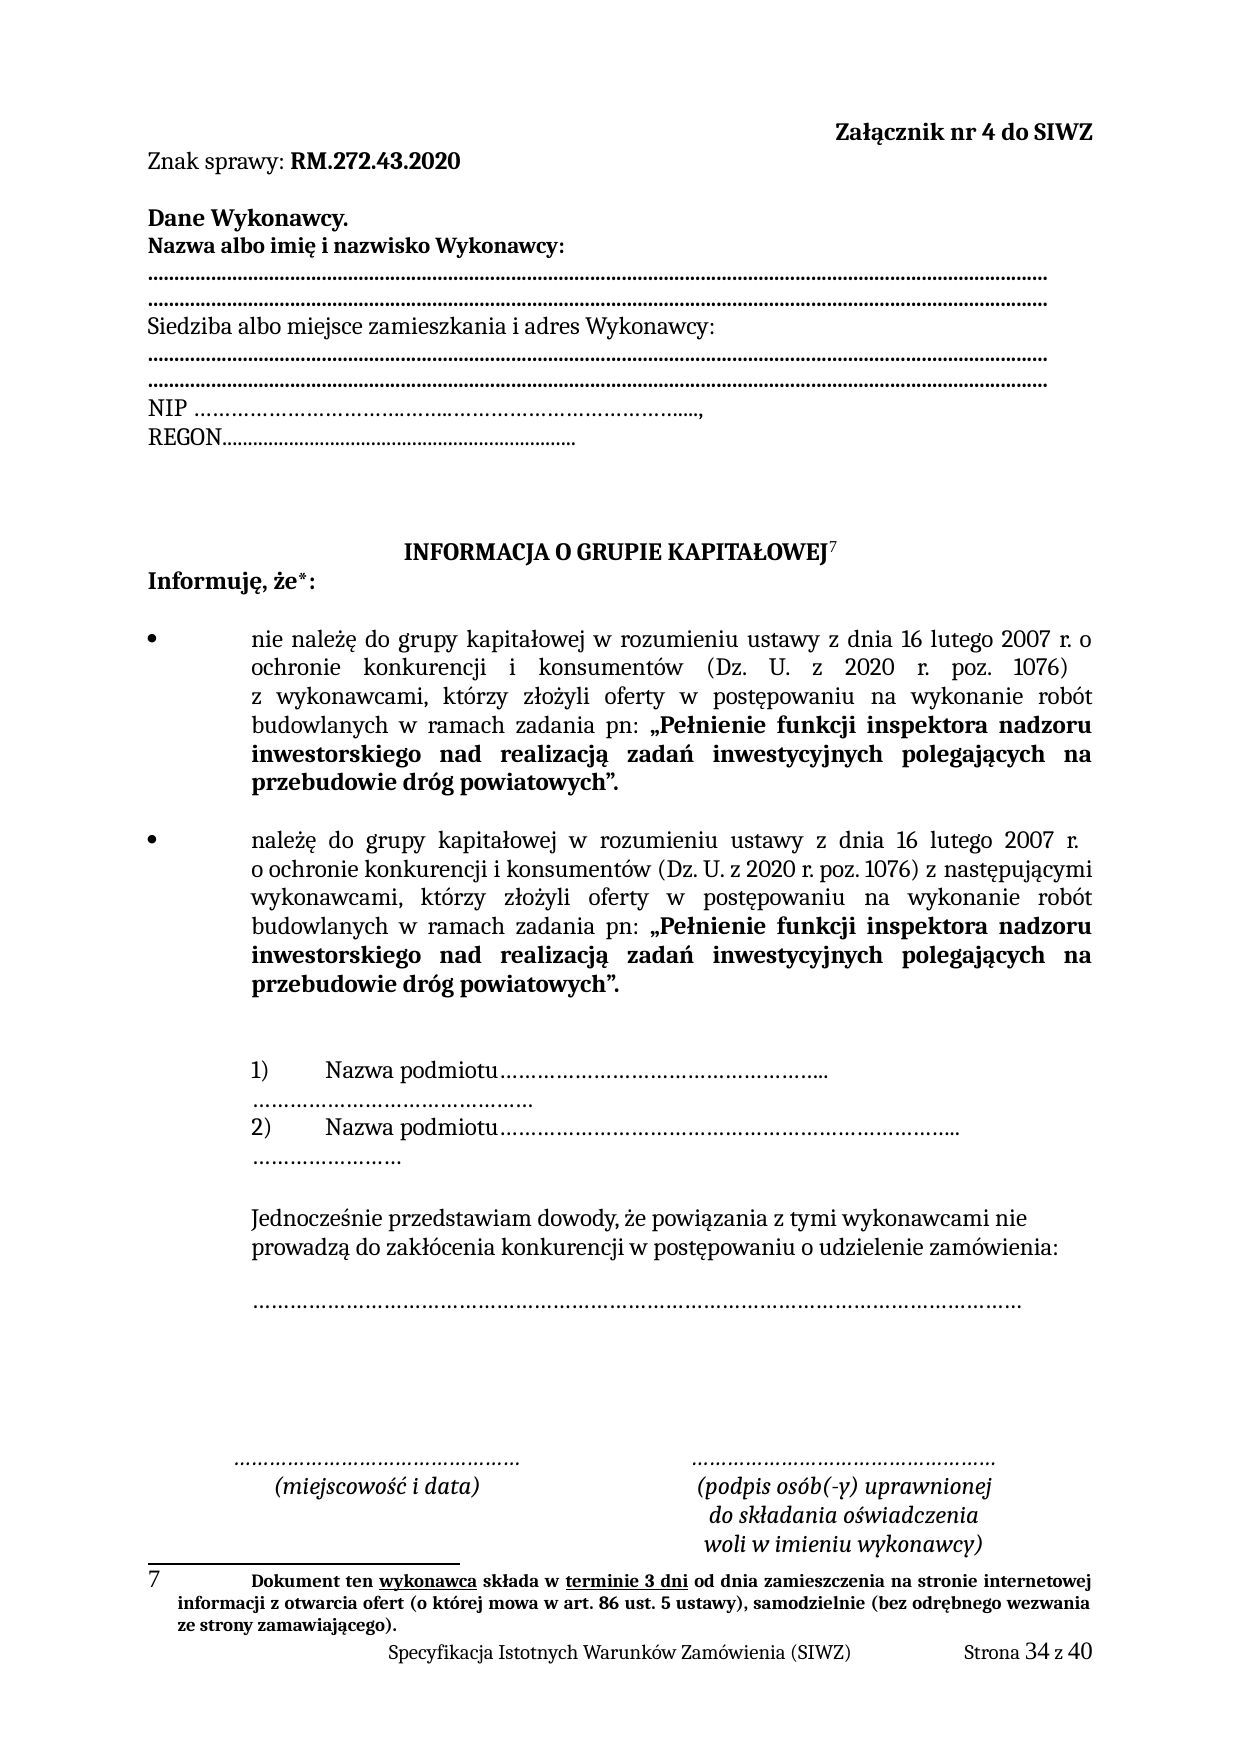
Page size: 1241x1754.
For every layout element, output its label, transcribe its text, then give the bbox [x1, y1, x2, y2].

text Informuję, że*: [148, 567, 1093, 596]
text Znak sprawy: RM.272.43.2020 [148, 147, 1093, 176]
subtitle Jednocześnie przedstawiam dowody, że powiązania z tymi wykonawcami nie prowadzą do zakłócenia konkurencji w postępowaniu o udzielenie zamówienia: [251, 1204, 1093, 1261]
table_header ………………………………………… (miejscowość i data) [148, 1443, 609, 1558]
text ........................................................................................................................................................................... [148, 367, 1093, 394]
text ........................................................................................................................................................................... [148, 286, 1093, 312]
table_header …………………………………………… (podpis osób(-y) uprawnionej do składania oświadczenia woli w imieniu wykonawcy) [609, 1443, 1081, 1558]
text INFORMACJA O GRUPIE KAPITAŁOWEJ [148, 537, 1093, 567]
list Nazwa podmiotu……………………………………………..……………………………………… [251, 1056, 1093, 1113]
list Nazwa podmiotu………………………………………………………………..…………………… [251, 1113, 1093, 1171]
text  należę do grupy kapitałowej w rozumieniu ustawy z dnia 16 lutego 2007 r. o ochronie konkurencji i konsumentów (Dz. U. z 2020 r. poz. 1076) z następującymi wykonawcami, którzy złożyli oferty w postępowaniu na wykonanie robót budowlanych w ramach zadania pn: „Pełnienie funkcji inspektora nadzoru inwestorskiego nad realizacją zadań inwestycyjnych polegających na przebudowie dróg powiatowych”. [148, 826, 1093, 998]
text NIP …………………………….……..………………………………...., REGON..................................................................... [148, 394, 1093, 451]
text Dane Wykonawcy. [148, 204, 1093, 233]
text Dokument ten wykonawca składa w terminie 3 dni od dnia zamieszczenia na stronie internetowej informacji z otwarcia ofert (o której mowa w art. 86 ust. 5 ustawy), samodzielnie (bez odrębnego wezwania ze strony zamawiającego). [148, 1564, 1093, 1636]
text  nie należę do grupy kapitałowej w rozumieniu ustawy z dnia 16 lutego 2007 r. o ochronie konkurencji i konsumentów (Dz. U. z 2020 r. poz. 1076) z wykonawcami, którzy złożyli oferty w postępowaniu na wykonanie robót budowlanych w ramach zadania pn: „Pełnienie funkcji inspektora nadzoru inwestorskiego nad realizacją zadań inwestycyjnych polegających na przebudowie dróg powiatowych”. [148, 624, 1093, 797]
text Siedziba albo miejsce zamieszkania i adres Wykonawcy: [148, 312, 1093, 341]
text Nazwa albo imię i nazwisko Wykonawcy: [148, 233, 1093, 259]
text ........................................................................................................................................................................... [148, 341, 1093, 367]
subtitle …………………………………………………………………………………………………………… [251, 1286, 1093, 1315]
text Załącznik nr 4 do SIWZ [148, 118, 1093, 147]
text ........................................................................................................................................................................... [148, 259, 1093, 286]
